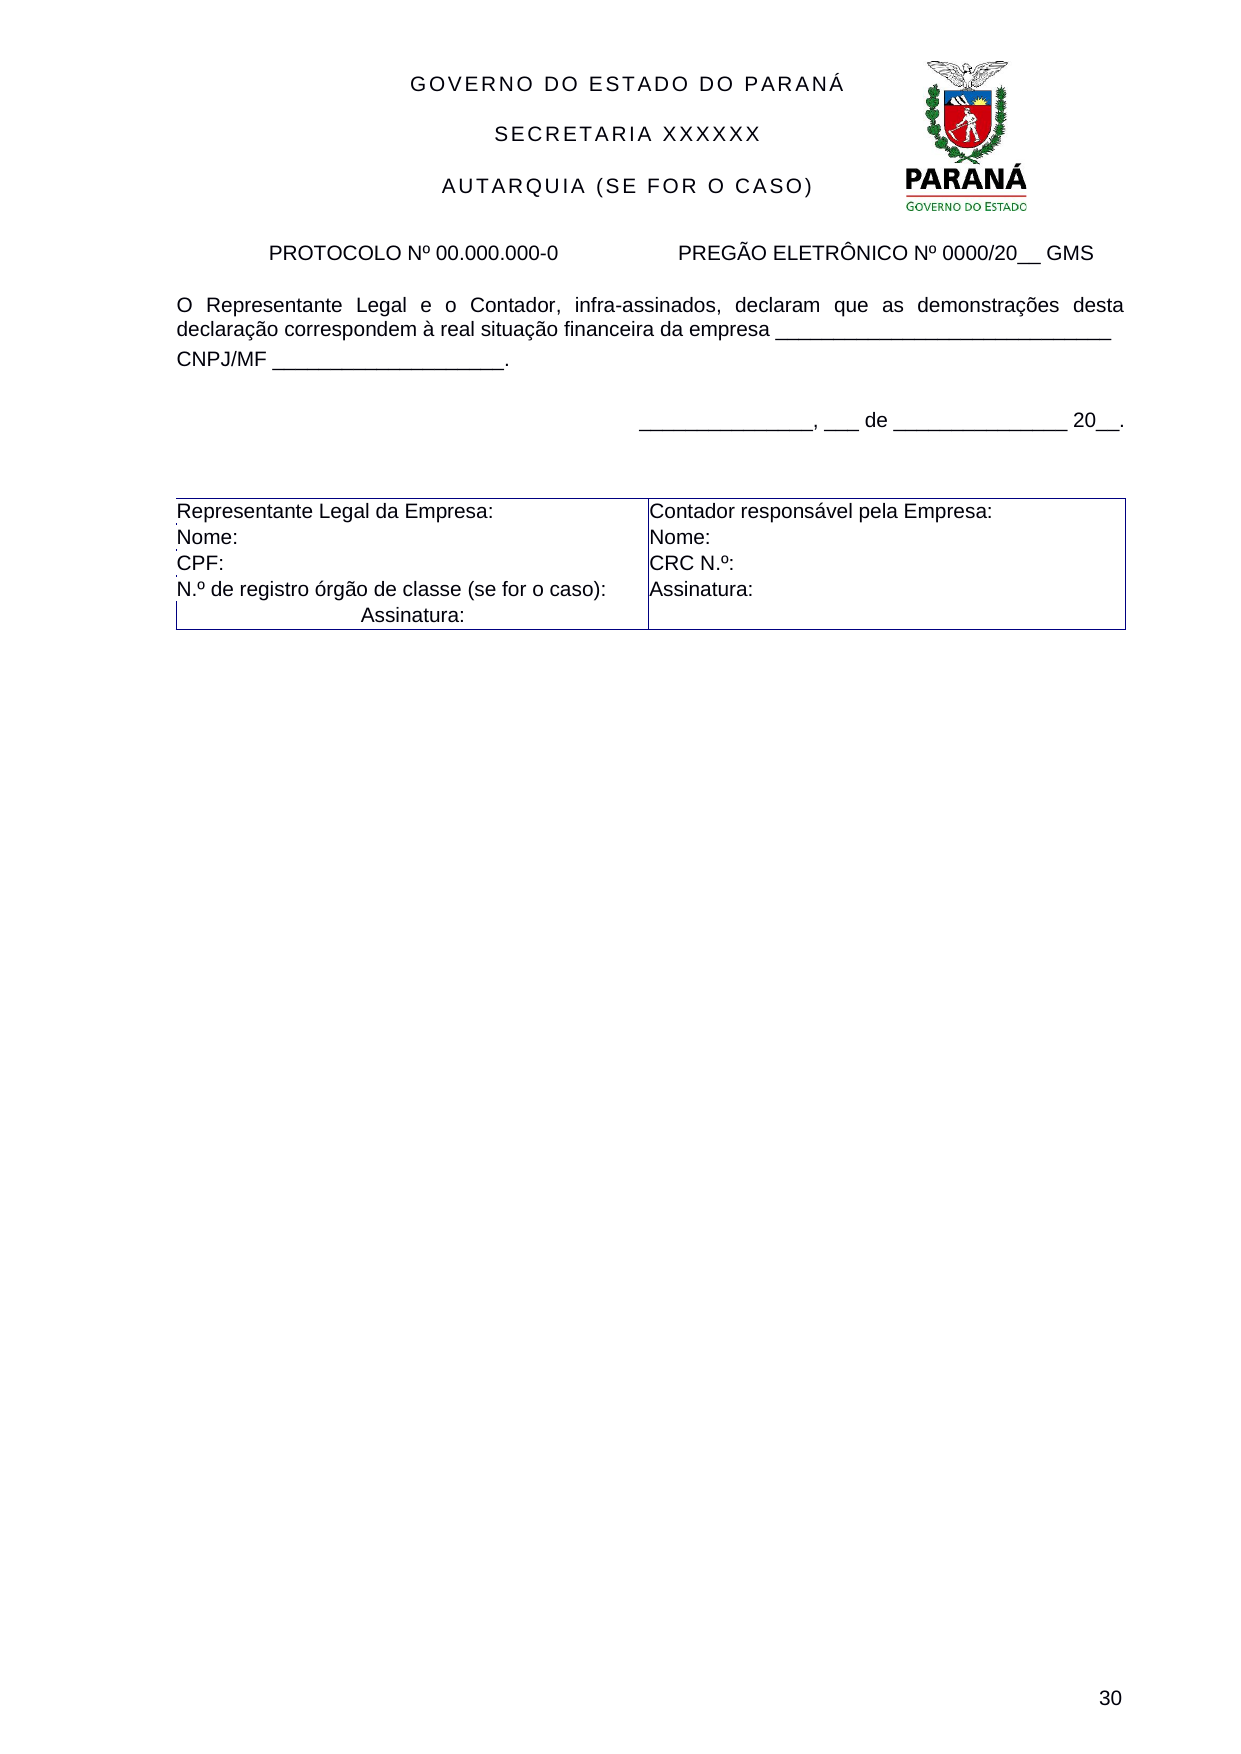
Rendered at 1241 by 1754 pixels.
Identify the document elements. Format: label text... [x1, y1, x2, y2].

table_cell O Representante Legal e o Contador, infra-assinados, declaram que as demonstrações desta declaração correspondem à real situação financeira da empresa _____________________________ CNPJ/MF ____________________. [176, 293, 1126, 377]
table_cell _______________, ___ de _______________ 20__. [176, 408, 1126, 438]
table_cell [176, 438, 1126, 498]
table_cell Contador responsável pela Empresa: Nome: CRC N.º: Assinatura: [649, 601, 1125, 629]
table_cell [176, 377, 1126, 407]
